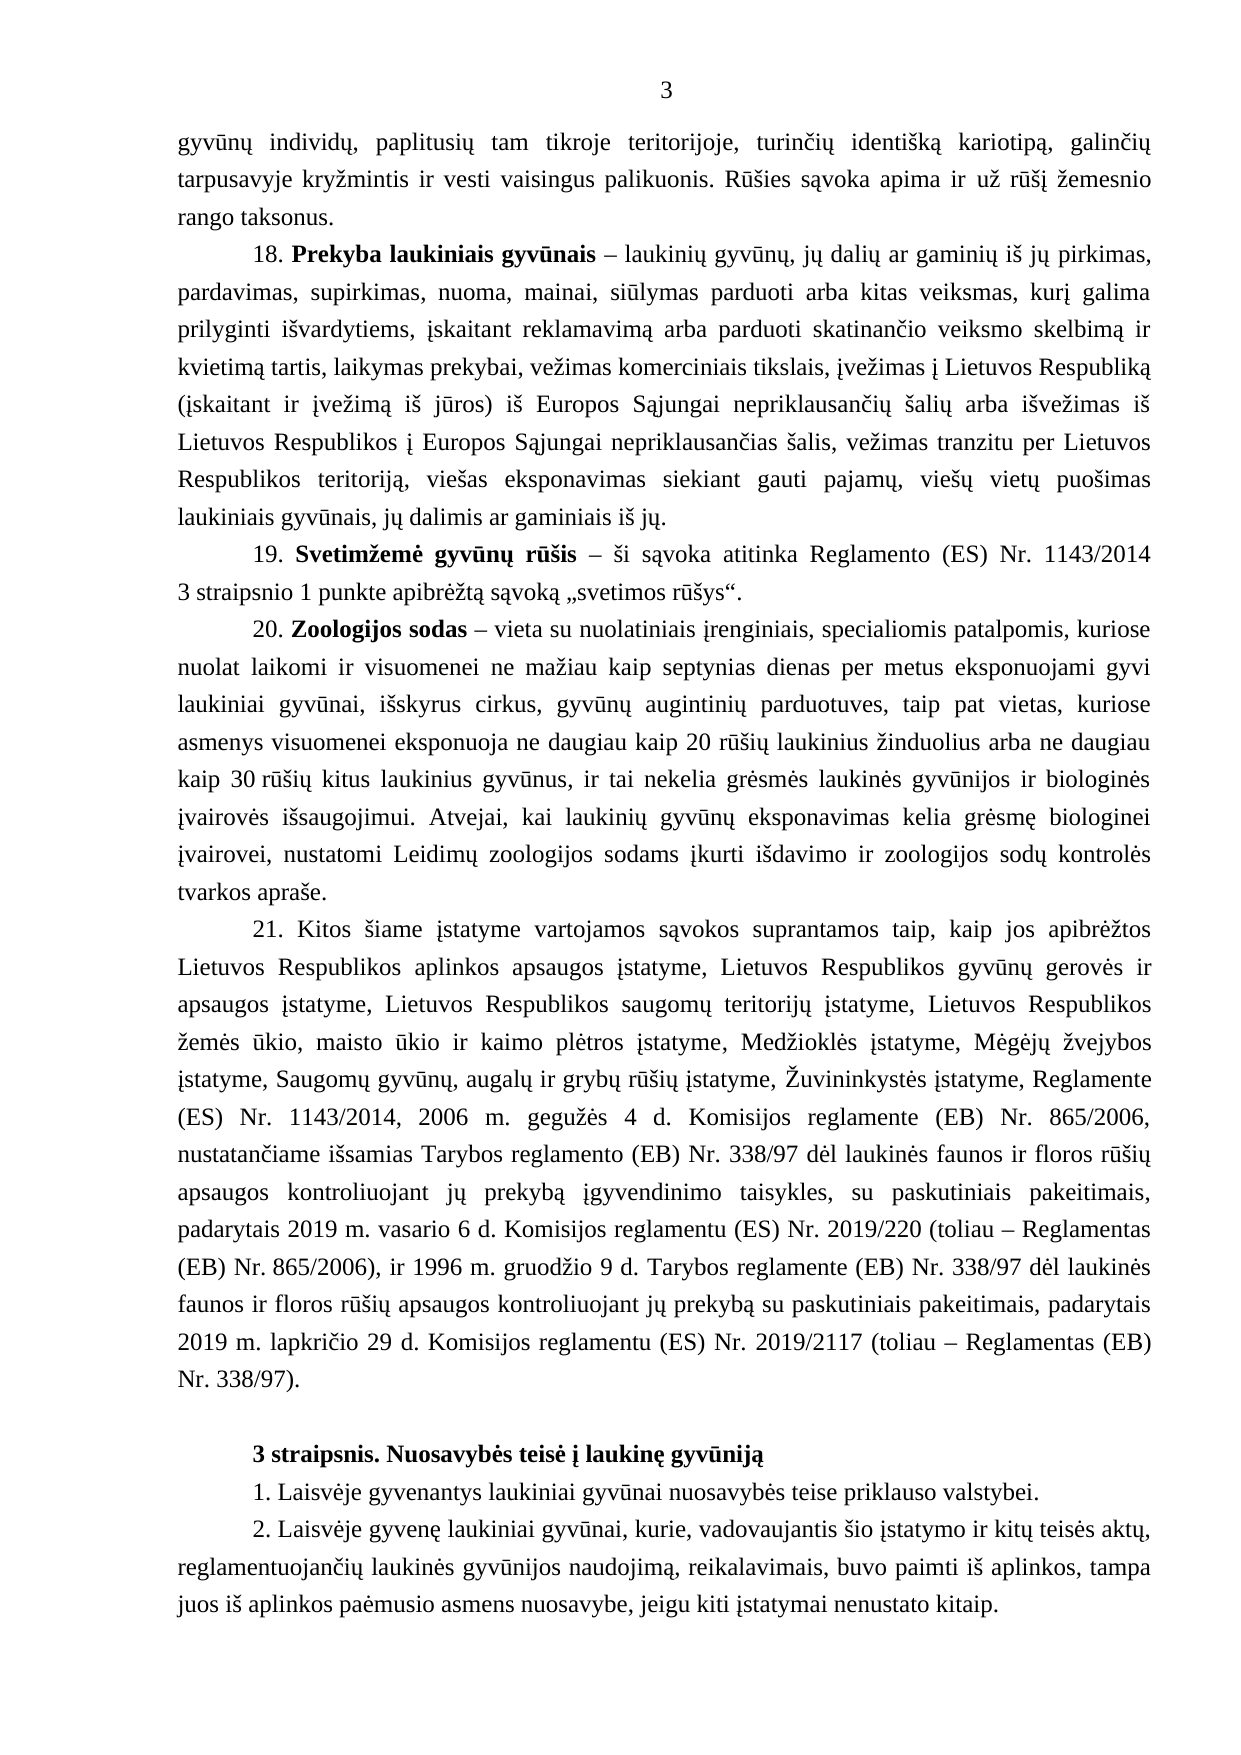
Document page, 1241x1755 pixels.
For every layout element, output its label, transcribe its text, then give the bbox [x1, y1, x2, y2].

text 3 straipsnis. Nuosavybės teisė į laukinę gyvūniją [177, 1431, 1152, 1468]
text 18. Prekyba laukiniais gyvūnais – laukinių gyvūnų, jų dalių ar gaminių iš jų pirkimas, pardavimas, supirkimas, nuoma, mainai, siūlymas parduoti arba kitas veiksmas, kurį galima prilyginti išvardytiems, įskaitant reklamavimą arba parduoti skatinančio veiksmo skelbimą ir kvietimą tartis, laikymas prekybai, vežimas komerciniais tikslais, įvežimas į Lietuvos Respubliką (įskaitant ir įvežimą iš jūros) iš Europos Sąjungai nepriklausančių šalių arba išvežimas iš Lietuvos Respublikos į Europos Sąjungai nepriklausančias šalis, vežimas tranzitu per Lietuvos Respublikos teritoriją, viešas eksponavimas siekiant gauti pajamų, viešų vietų puošimas laukiniais gyvūnais, jų dalimis ar gaminiais iš jų. [177, 231, 1152, 531]
text 1. Laisvėje gyvenantys laukiniai gyvūnai nuosavybės teise priklauso valstybei. [177, 1468, 1152, 1506]
text 19. Svetimžemė gyvūnų rūšis – ši sąvoka atitinka Reglamento (ES) Nr. 1143/2014 3 straipsnio 1 punkte apibrėžtą sąvoką „svetimos rūšys“. [177, 531, 1152, 606]
text 21. Kitos šiame įstatyme vartojamos sąvokos suprantamos taip, kaip jos apibrėžtos Lietuvos Respublikos aplinkos apsaugos įstatyme, Lietuvos Respublikos gyvūnų gerovės ir apsaugos įstatyme, Lietuvos Respublikos saugomų teritorijų įstatyme, Lietuvos Respublikos žemės ūkio, maisto ūkio ir kaimo plėtros įstatyme, Medžioklės įstatyme, Mėgėjų žvejybos įstatyme, Saugomų gyvūnų, augalų ir grybų rūšių įstatyme, Žuvininkystės įstatyme, Reglamente (ES) Nr. 1143/2014, 2006 m. gegužės 4 d. Komisijos reglamente (EB) Nr. 865/2006, nustatančiame išsamias Tarybos reglamento (EB) Nr. 338/97 dėl laukinės faunos ir floros rūšių apsaugos kontroliuojant jų prekybą įgyvendinimo taisykles, su paskutiniais pakeitimais, padarytais 2019 m. vasario 6 d. Komisijos reglamentu (ES) Nr. 2019/220 (toliau – Reglamentas (EB) Nr. 865/2006), ir 1996 m. gruodžio 9 d. Tarybos reglamente (EB) Nr. 338/97 dėl laukinės faunos ir floros rūšių apsaugos kontroliuojant jų prekybą su paskutiniais pakeitimais, padarytais 2019 m. lapkričio 29 d. Komisijos reglamentu (ES) Nr. 2019/2117 (toliau – Reglamentas (EB) Nr. 338/97). [177, 906, 1152, 1393]
text gyvūnų individų, paplitusių tam tikroje teritorijoje, turinčių identišką kariotipą, galinčių tarpusavyje kryžmintis ir vesti vaisingus palikuonis. Rūšies sąvoka apima ir už rūšį žemesnio rango taksonus. [177, 118, 1152, 231]
text 20. Zoologijos sodas – vieta su nuolatiniais įrenginiais, specialiomis patalpomis, kuriose nuolat laikomi ir visuomenei ne mažiau kaip septynias dienas per metus eksponuojami gyvi laukiniai gyvūnai, išskyrus cirkus, gyvūnų augintinių parduotuves, taip pat vietas, kuriose asmenys visuomenei eksponuoja ne daugiau kaip 20 rūšių laukinius žinduolius arba ne daugiau kaip 30 rūšių kitus laukinius gyvūnus, ir tai nekelia grėsmės laukinės gyvūnijos ir biologinės įvairovės išsaugojimui. Atvejai, kai laukinių gyvūnų eksponavimas kelia grėsmę biologinei įvairovei, nustatomi Leidimų zoologijos sodams įkurti išdavimo ir zoologijos sodų kontrolės tvarkos apraše. [177, 606, 1152, 906]
text 2. Laisvėje gyvenę laukiniai gyvūnai, kurie, vadovaujantis šio įstatymo ir kitų teisės aktų, reglamentuojančių laukinės gyvūnijos naudojimą, reikalavimais, buvo paimti iš aplinkos, tampa juos iš aplinkos paėmusio asmens nuosavybe, jeigu kiti įstatymai nenustato kitaip. [177, 1506, 1152, 1618]
